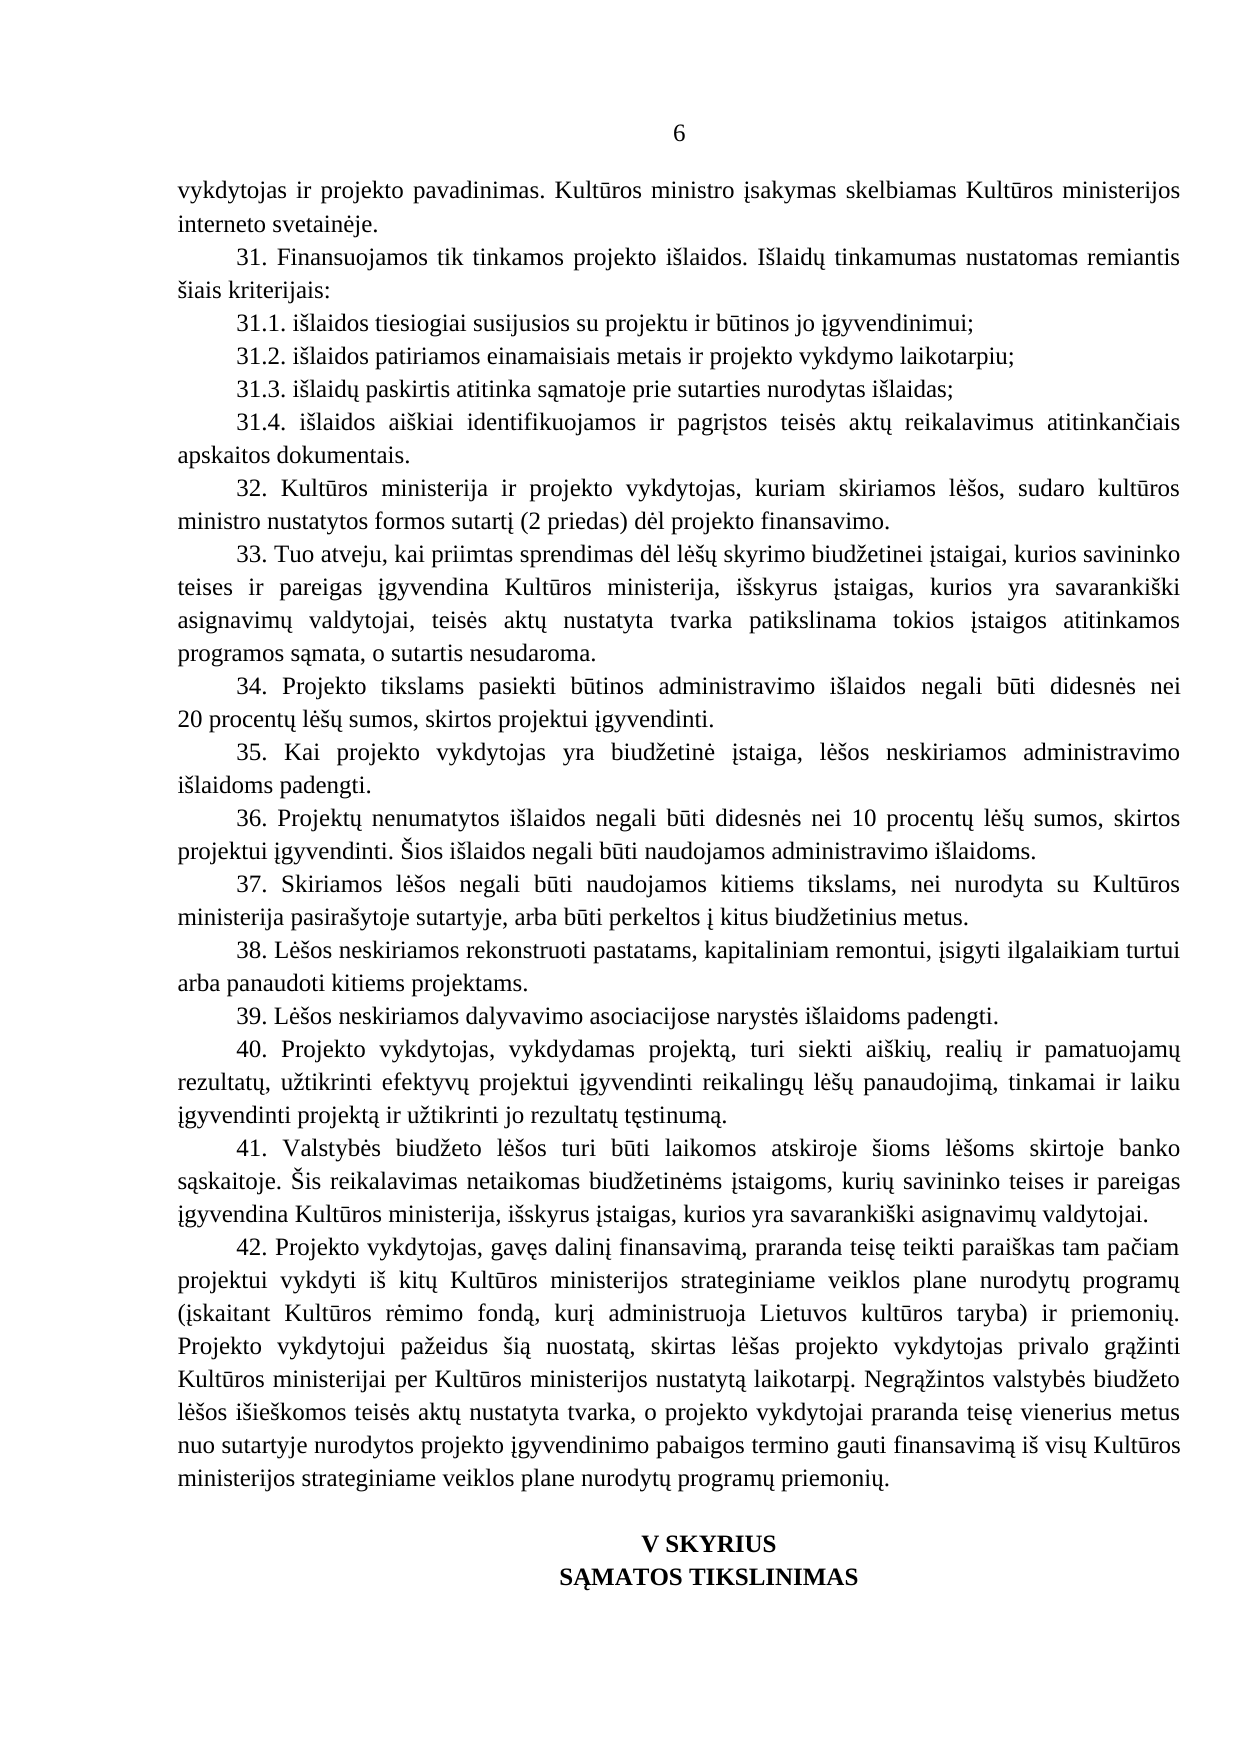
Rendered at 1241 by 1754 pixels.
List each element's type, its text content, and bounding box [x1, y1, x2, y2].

text 32. Kultūros ministerija ir projekto vykdytojas, kuriam skiriamos lėšos, sudaro kultūros ministro nustatytos formos sutartį (2 priedas) dėl projekto finansavimo. [177, 473, 1181, 534]
text V SKYRIUS [177, 1529, 1181, 1558]
text 39. Lėšos neskiriamos dalyvavimo asociacijose narystės išlaidoms padengti. [177, 1001, 1181, 1030]
text 31. Finansuojamos tik tinkamos projekto išlaidos. Išlaidų tinkamumas nustatomas remiantis šiais kriterijais: [177, 242, 1181, 303]
text 31.1. išlaidos tiesiogiai susijusios su projektu ir būtinos jo įgyvendinimui; [177, 308, 1181, 336]
text 31.2. išlaidos patiriamos einamaisiais metais ir projekto vykdymo laikotarpiu; [177, 341, 1181, 369]
text 38. Lėšos neskiriamos rekonstruoti pastatams, kapitaliniam remontui, įsigyti ilgalaikiam turtui arba panaudoti kitiems projektams. [177, 935, 1181, 997]
text 31.4. išlaidos aiškiai identifikuojamos ir pagrįstos teisės aktų reikalavimus atitinkančiais apskaitos dokumentais. [177, 407, 1181, 468]
text 34. Projekto tikslams pasiekti būtinos administravimo išlaidos negali būti didesnės nei 20 procentų lėšų sumos, skirtos projektui įgyvendinti. [177, 671, 1181, 733]
text 36. Projektų nenumatytos išlaidos negali būti didesnės nei 10 procentų lėšų sumos, skirtos projektui įgyvendinti. Šios išlaidos negali būti naudojamos administravimo išlaidoms. [177, 803, 1181, 865]
text 35. Kai projekto vykdytojas yra biudžetinė įstaiga, lėšos neskiriamos administravimo išlaidoms padengti. [177, 737, 1181, 799]
text SĄMATOS TIKSLINIMAS [177, 1562, 1181, 1591]
text vykdytojas ir projekto pavadinimas. Kultūros ministro įsakymas skelbiamas Kultūros ministerijos interneto svetainėje. [177, 176, 1181, 237]
text 33. Tuo atveju, kai priimtas sprendimas dėl lėšų skyrimo biudžetinei įstaigai, kurios savininko teises ir pareigas įgyvendina Kultūros ministerija, išskyrus įstaigas, kurios yra savarankiški asignavimų valdytojai, teisės aktų nustatyta tvarka patikslinama tokios įstaigos atitinkamos programos sąmata, o sutartis nesudaroma. [177, 539, 1181, 667]
text 41. Valstybės biudžeto lėšos turi būti laikomos atskiroje šioms lėšoms skirtoje banko sąskaitoje. Šis reikalavimas netaikomas biudžetinėms įstaigoms, kurių savininko teises ir pareigas įgyvendina Kultūros ministerija, išskyrus įstaigas, kurios yra savarankiški asignavimų valdytojai. [177, 1133, 1181, 1228]
text 37. Skiriamos lėšos negali būti naudojamos kitiems tikslams, nei nurodyta su Kultūros ministerija pasirašytoje sutartyje, arba būti perkeltos į kitus biudžetinius metus. [177, 869, 1181, 931]
text 40. Projekto vykdytojas, vykdydamas projektą, turi siekti aiškių, realių ir pamatuojamų rezultatų, užtikrinti efektyvų projektui įgyvendinti reikalingų lėšų panaudojimą, tinkamai ir laiku įgyvendinti projektą ir užtikrinti jo rezultatų tęstinumą. [177, 1034, 1181, 1129]
text 31.3. išlaidų paskirtis atitinka sąmatoje prie sutarties nurodytas išlaidas; [177, 374, 1181, 402]
text 42. Projekto vykdytojas, gavęs dalinį finansavimą, praranda teisę teikti paraiškas tam pačiam projektui vykdyti iš kitų Kultūros ministerijos strateginiame veiklos plane nurodytų programų (įskaitant Kultūros rėmimo fondą, kurį administruoja Lietuvos kultūros taryba) ir priemonių. Projekto vykdytojui pažeidus šią nuostatą, skirtas lėšas projekto vykdytojas privalo grąžinti Kultūros ministerijai per Kultūros ministerijos nustatytą laikotarpį. Negrąžintos valstybės biudžeto lėšos išieškomos teisės aktų nustatyta tvarka, o projekto vykdytojai praranda teisę vienerius metus nuo sutartyje nurodytos projekto įgyvendinimo pabaigos termino gauti finansavimą iš visų Kultūros ministerijos strateginiame veiklos plane nurodytų programų priemonių. [177, 1232, 1181, 1492]
